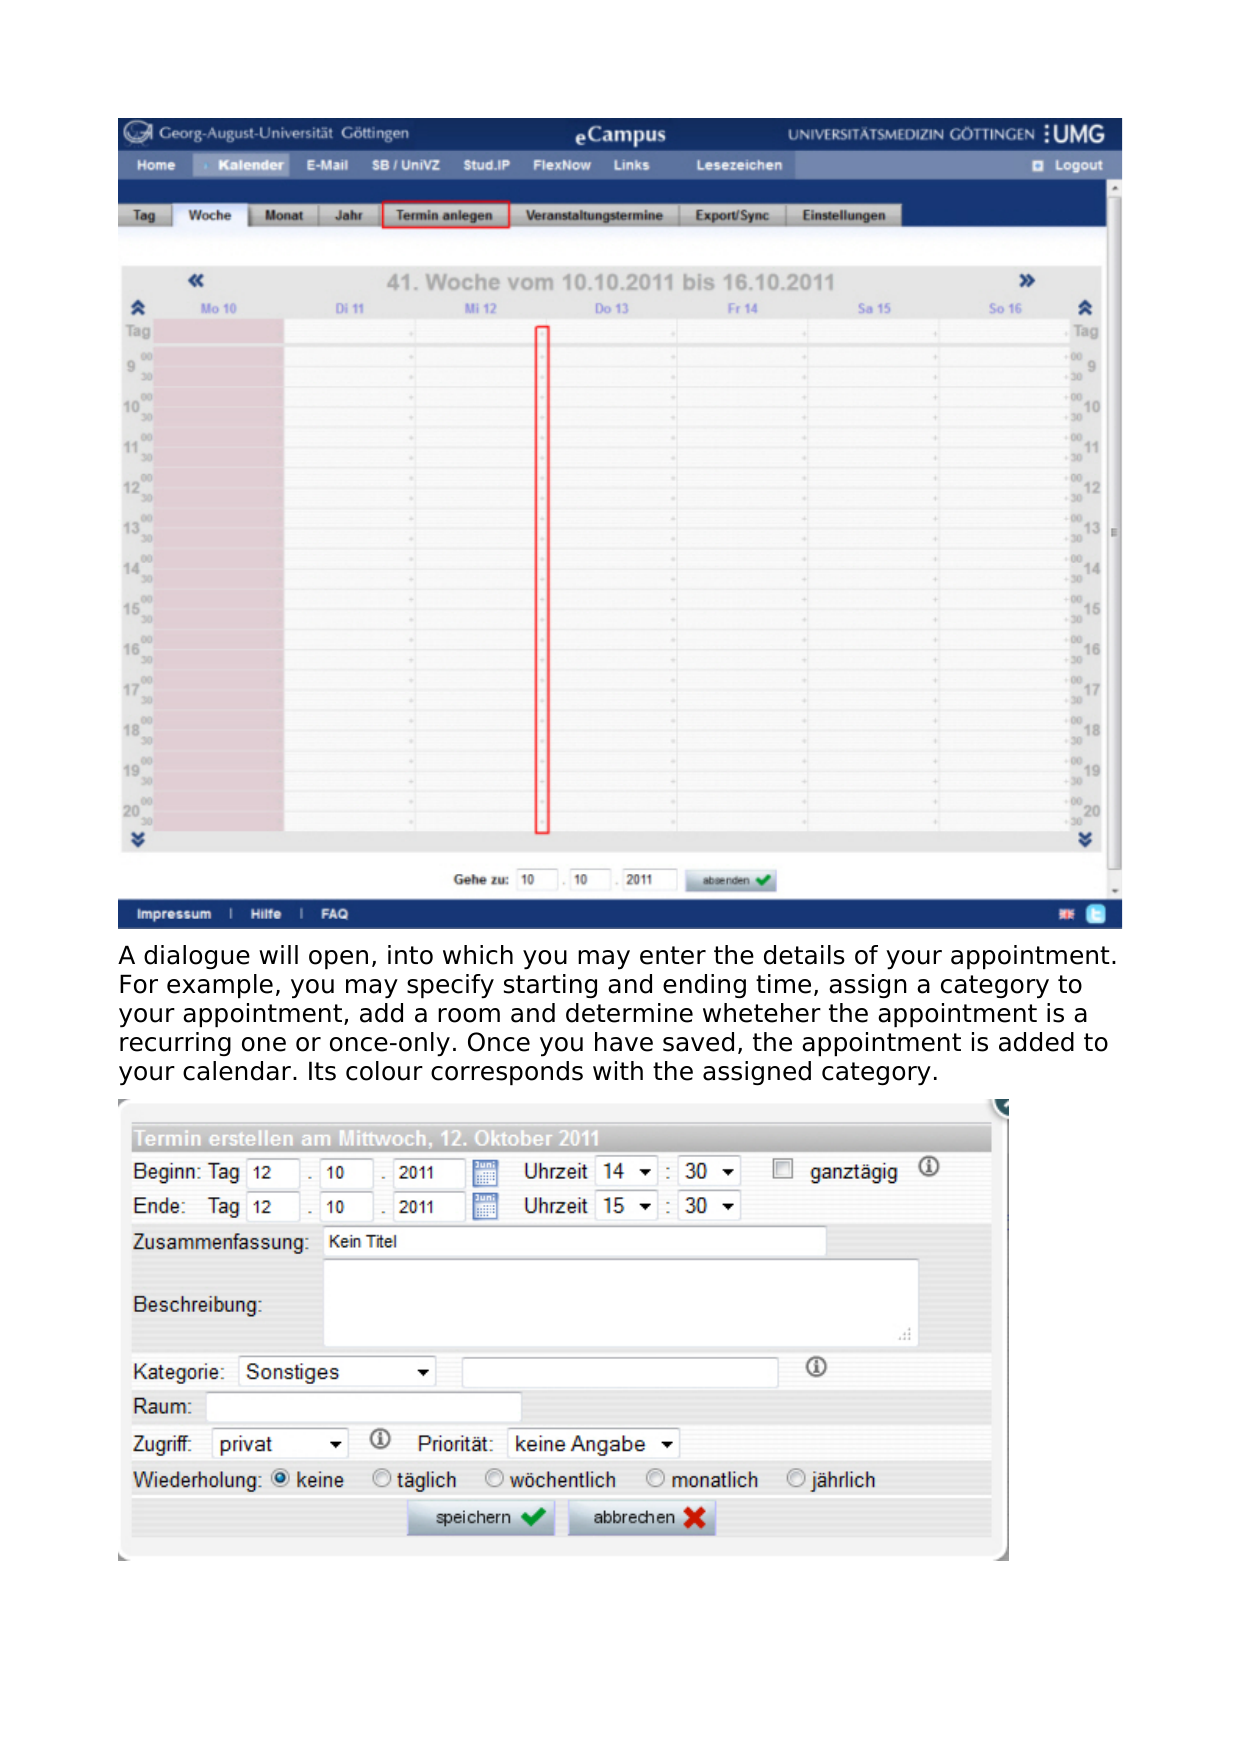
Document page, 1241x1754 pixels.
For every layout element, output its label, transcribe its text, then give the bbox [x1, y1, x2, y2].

picture [118, 118, 1123, 929]
text A dialogue will open, into which you may enter the details of your appointment. For example, you may specify starting and ending time, assign a category to your appointment, add a room and determine wheteher the appointment is a recurring one or once-only. Once you have saved, the appointment is added to your calendar. Its colour corresponds with the assigned category. [118, 941, 1122, 1087]
picture [118, 1099, 1009, 1561]
